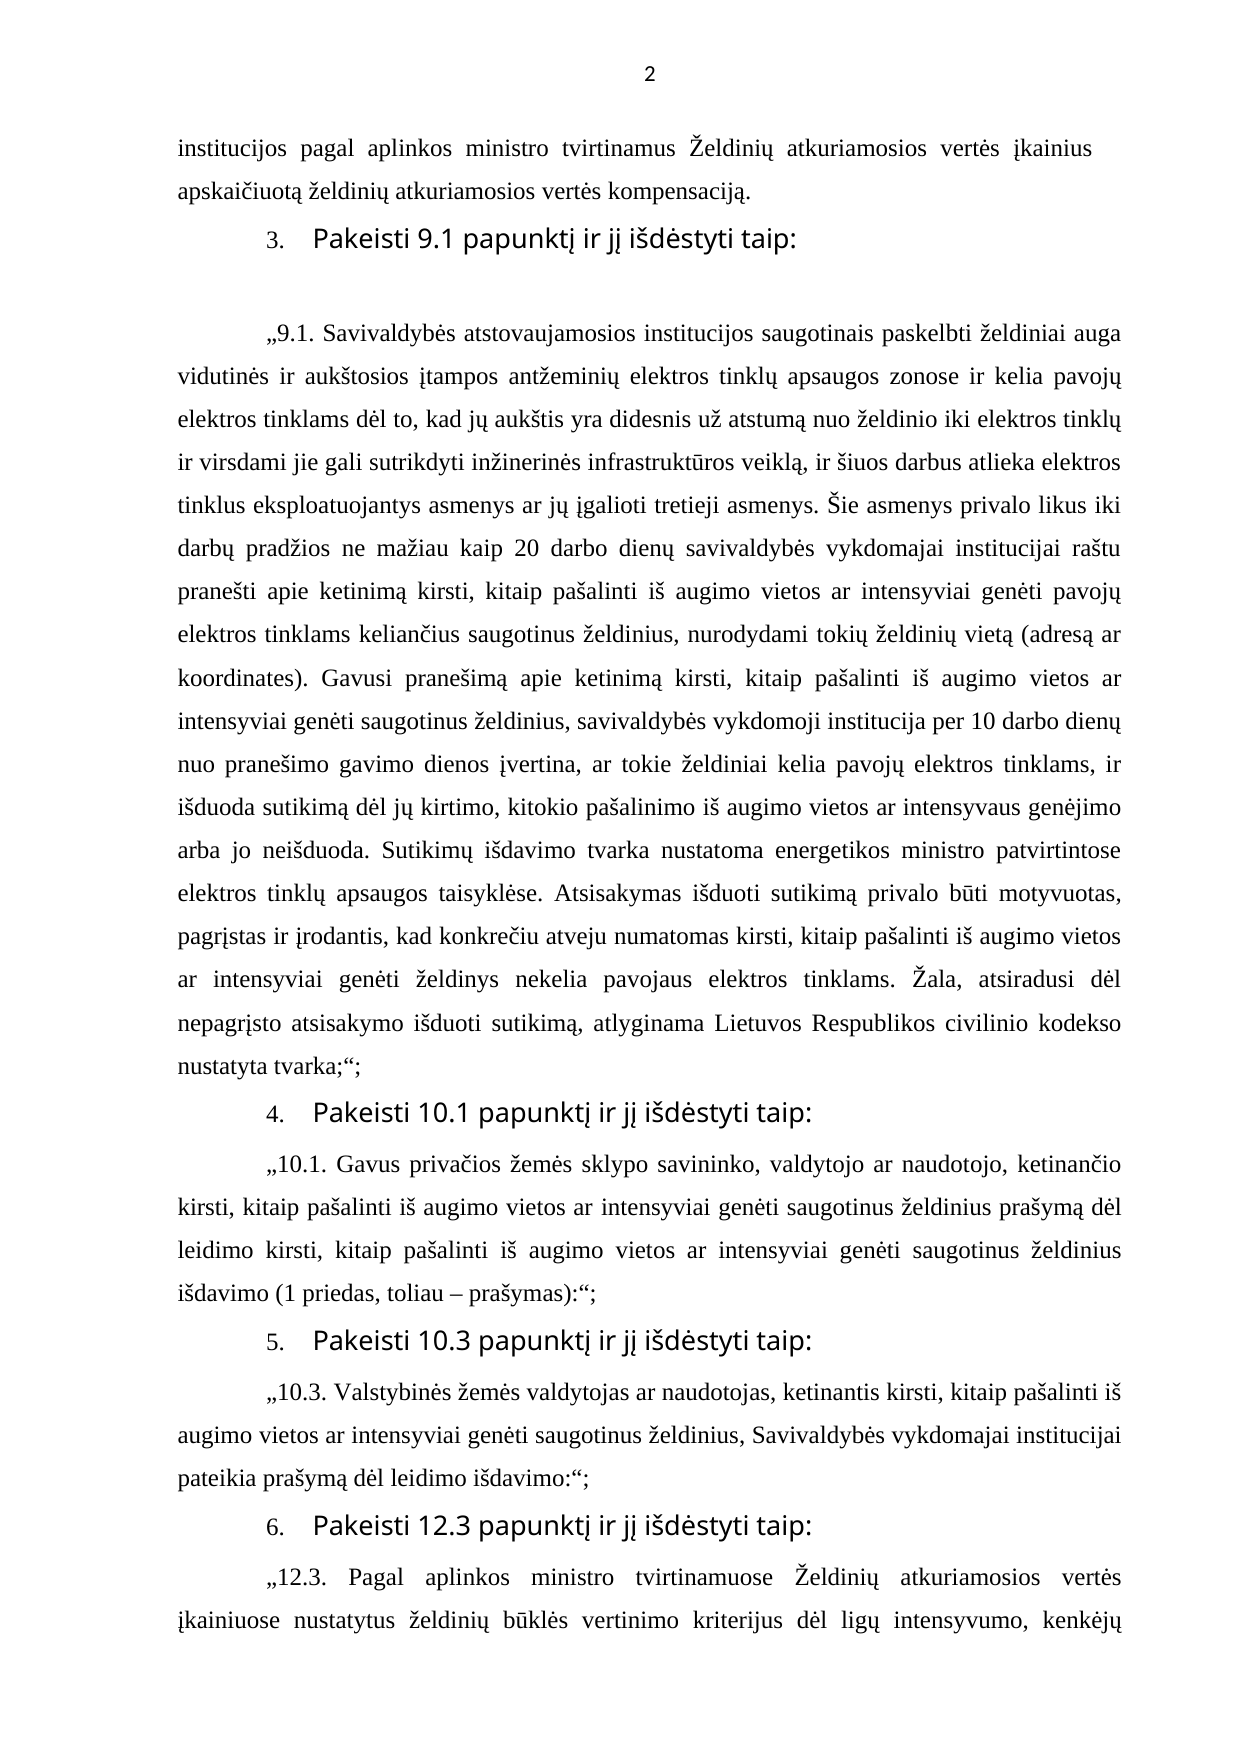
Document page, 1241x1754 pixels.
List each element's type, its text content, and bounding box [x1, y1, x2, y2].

text „10.3. Valstybinės žemės valdytojas ar naudotojas, ketinantis kirsti, kitaip pašalinti iš augimo vietos ar intensyviai genėti saugotinus želdinius, Savivaldybės vykdomajai institucijai pateikia prašymą dėl leidimo išdavimo:“; [177, 1377, 1122, 1492]
text „9.1. Savivaldybės atstovaujamosios institucijos saugotinais paskelbti želdiniai auga vidutinės ir aukštosios įtampos antžeminių elektros tinklų apsaugos zonose ir kelia pavojų elektros tinklams dėl to, kad jų aukštis yra didesnis už atstumą nuo želdinio iki elektros tinklų ir virsdami jie gali sutrikdyti inžinerinės infrastruktūros veiklą, ir šiuos darbus atlieka elektros tinklus eksploatuojantys asmenys ar jų įgalioti tretieji asmenys. Šie asmenys privalo likus iki darbų pradžios ne mažiau kaip 20 darbo dienų savivaldybės vykdomajai institucijai raštu pranešti apie ketinimą kirsti, kitaip pašalinti iš augimo vietos ar intensyviai genėti pavojų elektros tinklams keliančius saugotinus želdinius, nurodydami tokių želdinių vietą (adresą ar koordinates). Gavusi pranešimą apie ketinimą kirsti, kitaip pašalinti iš augimo vietos ar intensyviai genėti saugotinus želdinius, savivaldybės vykdomoji institucija per 10 darbo dienų nuo pranešimo gavimo dienos įvertina, ar tokie želdiniai kelia pavojų elektros tinklams, ir išduoda sutikimą dėl jų kirtimo, kitokio pašalinimo iš augimo vietos ar intensyvaus genėjimo arba jo neišduoda. Sutikimų išdavimo tvarka nustatoma energetikos ministro patvirtintose elektros tinklų apsaugos taisyklėse. Atsisakymas išduoti sutikimą privalo būti motyvuotas, pagrįstas ir įrodantis, kad konkrečiu atveju numatomas kirsti, kitaip pašalinti iš augimo vietos ar intensyviai genėti želdinys nekelia pavojaus elektros tinklams. Žala, atsiradusi dėl nepagrįsto atsisakymo išduoti sutikimą, atlyginama Lietuvos Respublikos civilinio kodekso nustatyta tvarka;“; [177, 318, 1122, 1079]
text 5. Pakeisti 10.3 papunktį ir jį išdėstyti taip: [177, 1322, 1122, 1358]
text institucijos pagal aplinkos ministro tvirtinamus Želdinių atkuriamosios vertės įkainius apskaičiuotą želdinių atkuriamosios vertės kompensaciją. [177, 133, 1093, 205]
text 3. Pakeisti 9.1 papunktį ir jį išdėstyti taip: [177, 219, 1122, 256]
text 4. Pakeisti 10.1 papunktį ir jį išdėstyti taip: [177, 1094, 1122, 1131]
text „12.3. Pagal aplinkos ministro tvirtinamuose Želdinių atkuriamosios vertės įkainiuose nustatytus želdinių būklės vertinimo kriterijus dėl ligų intensyvumo, kenkėjų [177, 1562, 1122, 1633]
text „10.1. Gavus privačios žemės sklypo savininko, valdytojo ar naudotojo, ketinančio kirsti, kitaip pašalinti iš augimo vietos ar intensyviai genėti saugotinus želdinius prašymą dėl leidimo kirsti, kitaip pašalinti iš augimo vietos ar intensyviai genėti saugotinus želdinius išdavimo (1 priedas, toliau – prašymas):“; [177, 1149, 1122, 1307]
text 6. Pakeisti 12.3 papunktį ir jį išdėstyti taip: [177, 1506, 1122, 1543]
